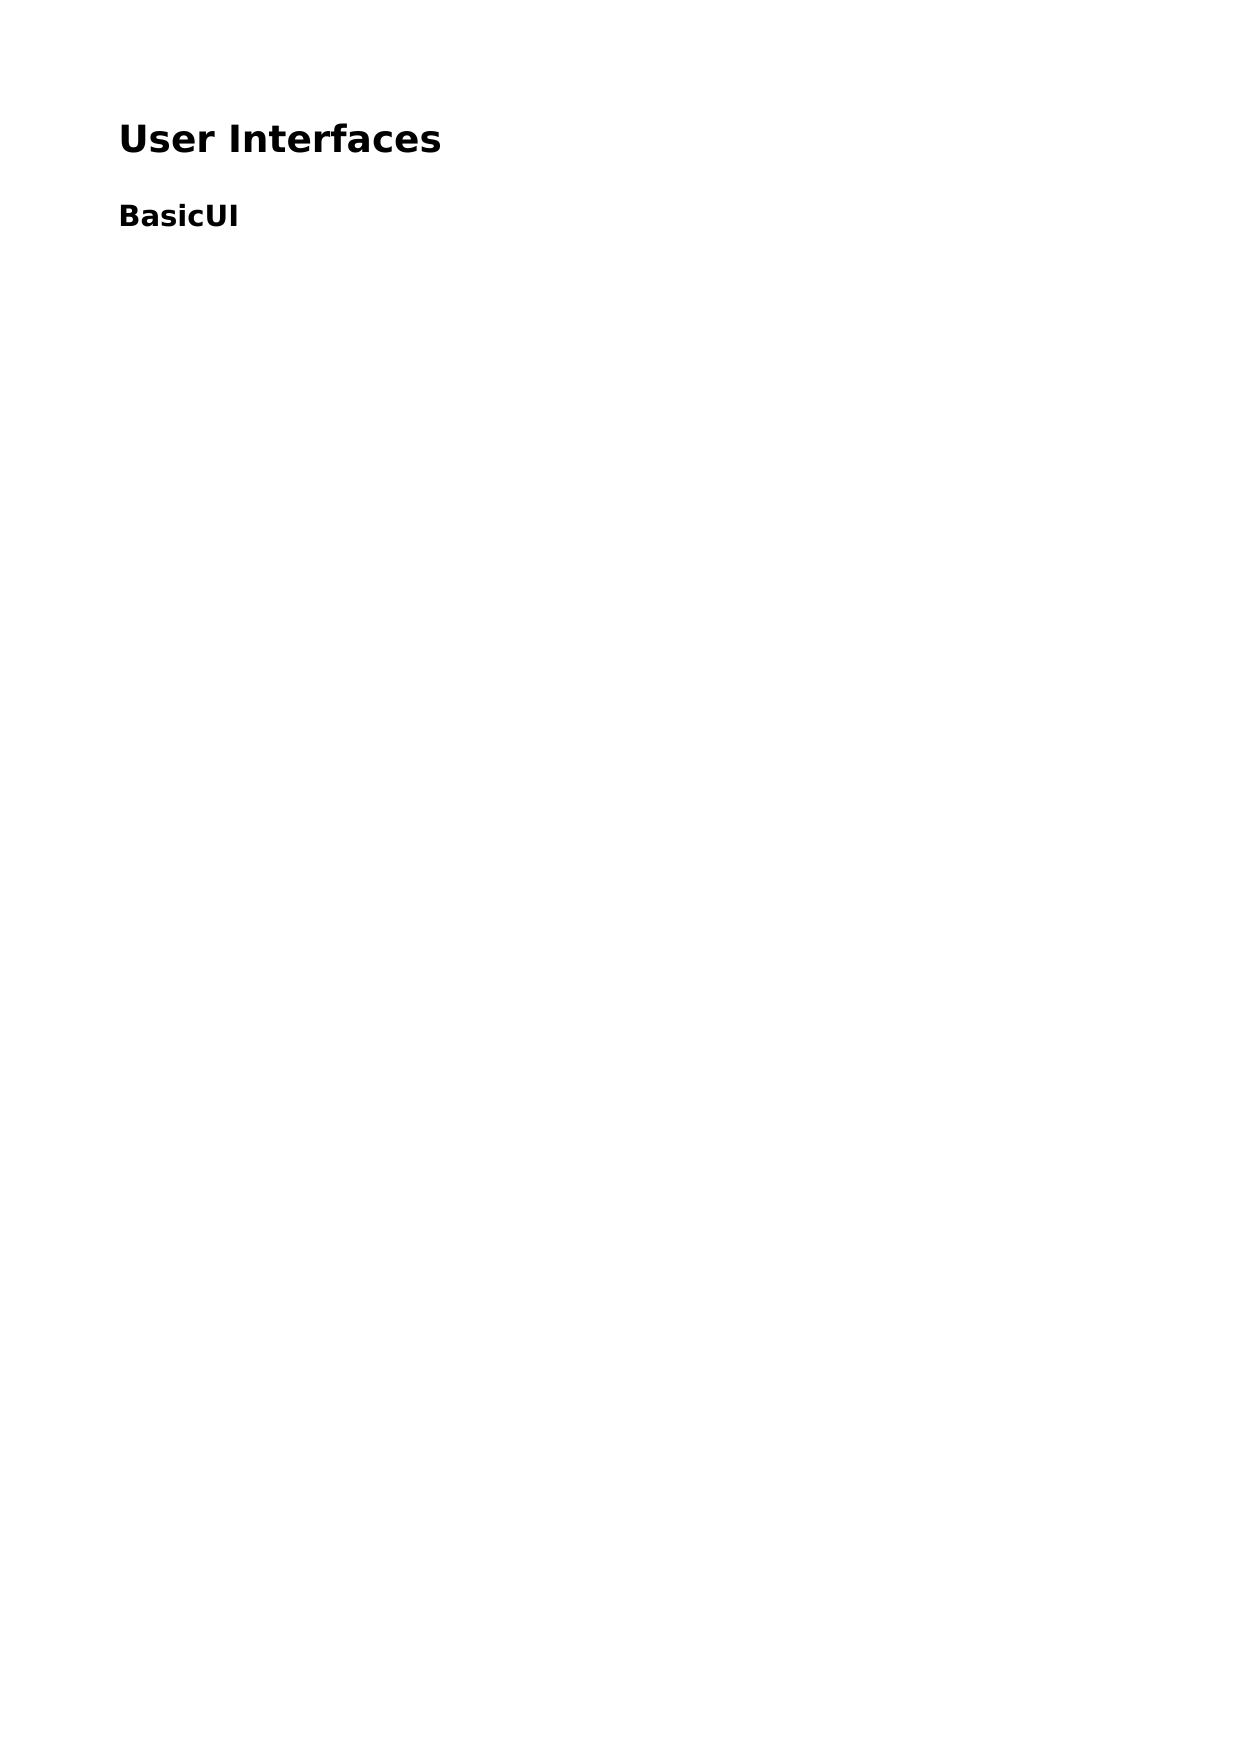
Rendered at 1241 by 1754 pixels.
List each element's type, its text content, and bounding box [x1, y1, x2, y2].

subtitle BasicUI [118, 199, 1122, 233]
subtitle User Interfaces [118, 118, 1122, 162]
